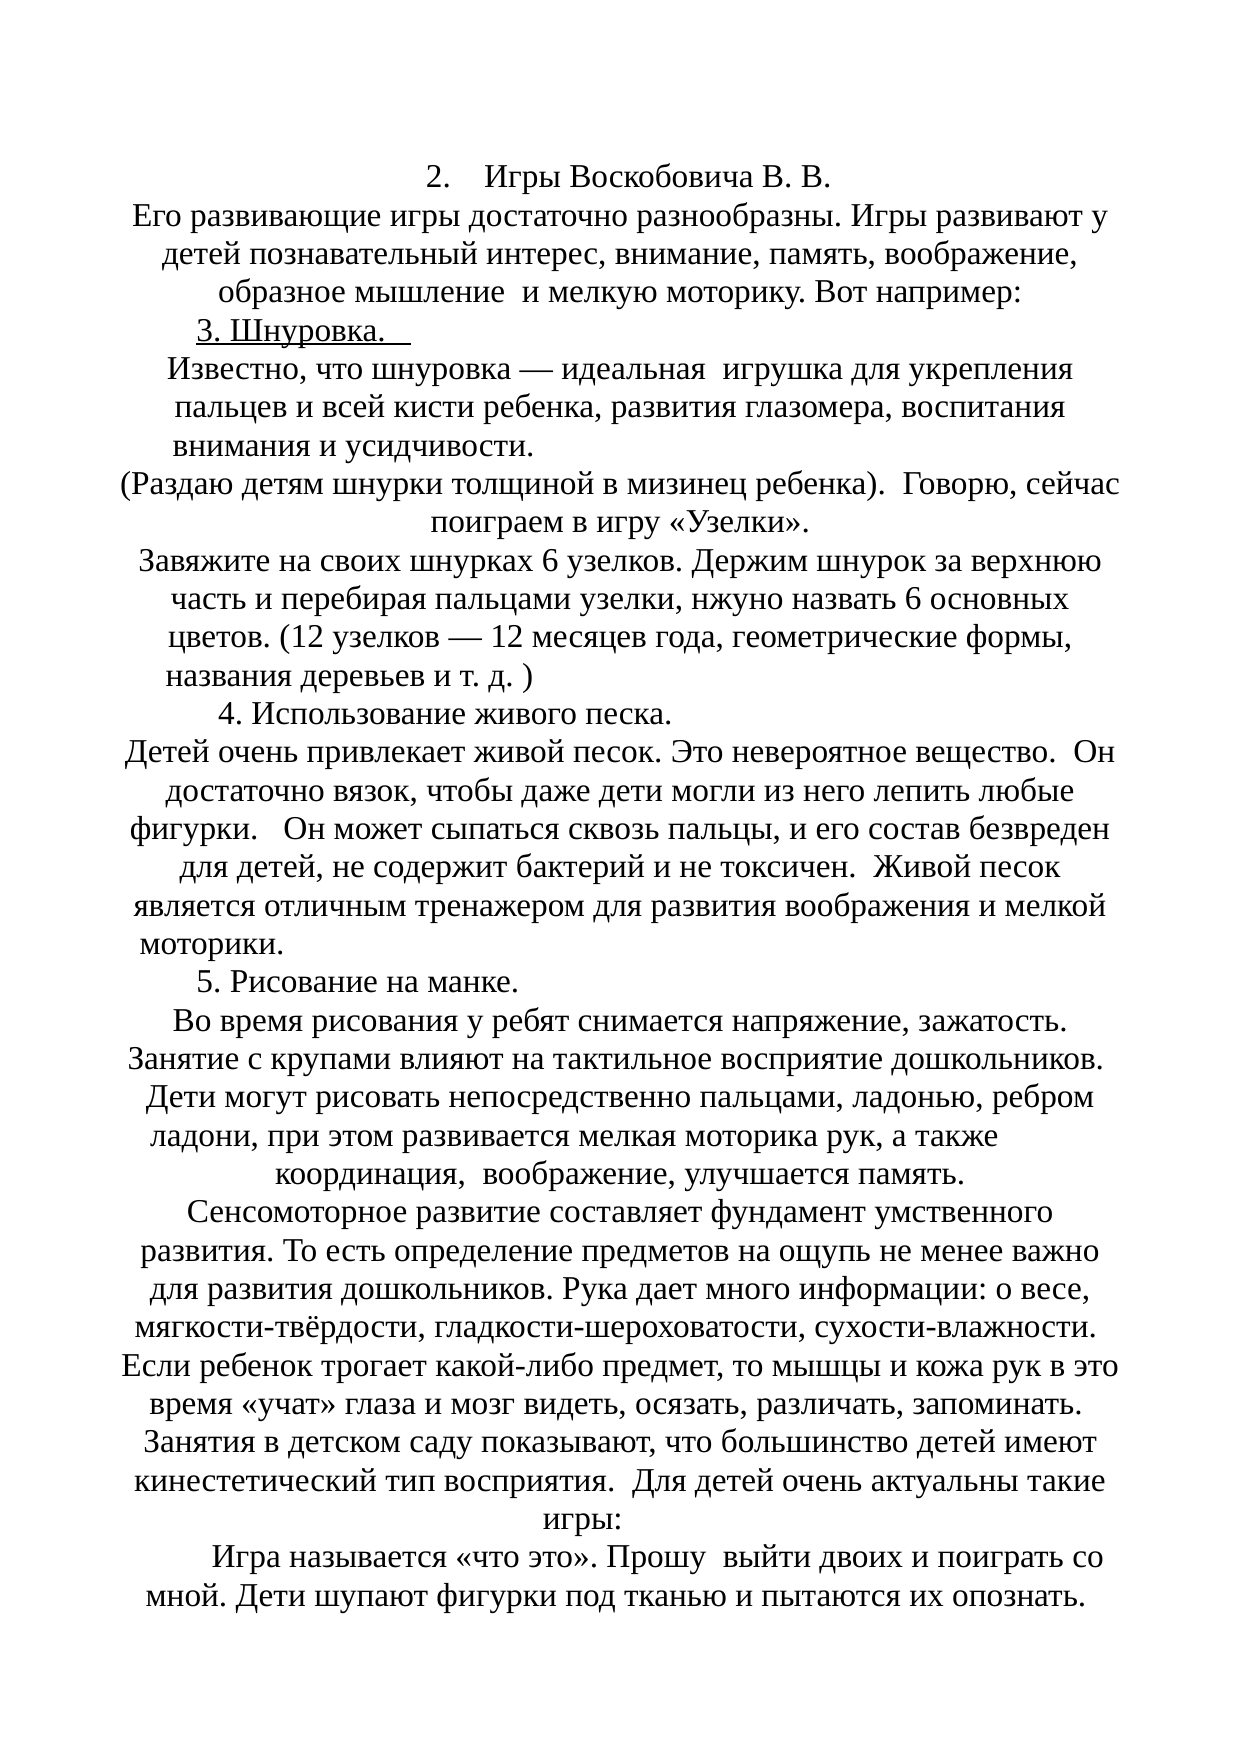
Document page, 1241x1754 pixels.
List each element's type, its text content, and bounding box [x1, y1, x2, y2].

list координация, воображение, улучшается память. [118, 1153, 1122, 1191]
list 2. Игры Воскобовича В. В. [118, 156, 1122, 195]
list Во время рисования у ребят снимается напряжение, зажатость. Занятие с крупами влияют на тактильное восприятие дошкольников. [118, 1000, 1122, 1076]
text Известно, что шнуровка — идеальная игрушка для укрепления пальцев и всей кисти ребенка, развития глазомера, воспитания внимания и усидчивости. [118, 348, 1122, 463]
text 3. Шнуровка. [118, 310, 1122, 348]
list Дети могут рисовать непосредственно пальцами, ладонью, ребром ладони, при этом развивается мелкая моторика рук, а также [118, 1076, 1122, 1153]
list Сенсомоторное развитие составляет фундамент умственного развития. То есть определение предметов на ощупь не менее важно для развития дошкольников. Рука дает много информации: о весе, мягкости-твёрдости, гладкости-шероховатости, сухости-влажности. [118, 1191, 1122, 1345]
list Игра называется «что это». Прошу выйти двоих и поиграть со мной. Дети шупают фигурки под тканью и пытаются их опознать. [118, 1536, 1122, 1613]
list Занятия в детском саду показывают, что большинство детей имеют кинестетический тип восприятия. Для детей очень актуальны такие игры: [118, 1421, 1122, 1536]
list 4. Использование живого песка. [118, 693, 1122, 731]
text (Раздаю детям шнурки толщиной в мизинец ребенка). Говорю, сейчас поиграем в игру «Узелки». Завяжите на своих шнурках 6 узелков. Держим шнурок за верхнюю часть и перебирая пальцами узелки, нжуно назвать 6 основных цветов. (12 узелков — 12 месяцев года, геометрические формы, названия деревьев и т. д. ) [118, 463, 1122, 693]
text Его развивающие игры достаточно разнообразны. Игры развивают у детей познавательный интерес, внимание, память, воображение, образное мышление и мелкую моторику. Вот например: [118, 195, 1122, 310]
list 5. Рисование на манке. [118, 961, 1122, 1000]
list Если ребенок трогает какой-либо предмет, то мышцы и кожа рук в это время «учат» глаза и мозг видеть, осязать, различать, запоминать. [118, 1345, 1122, 1421]
list Детей очень привлекает живой песок. Это невероятное вещество. Он достаточно вязок, чтобы даже дети могли из него лепить любые фигурки. Он может сыпаться сквозь пальцы, и его состав безвреден для детей, не содержит бактерий и не токсичен. Живой песок является отличным тренажером для развития воображения и мелкой моторики. [118, 731, 1122, 961]
